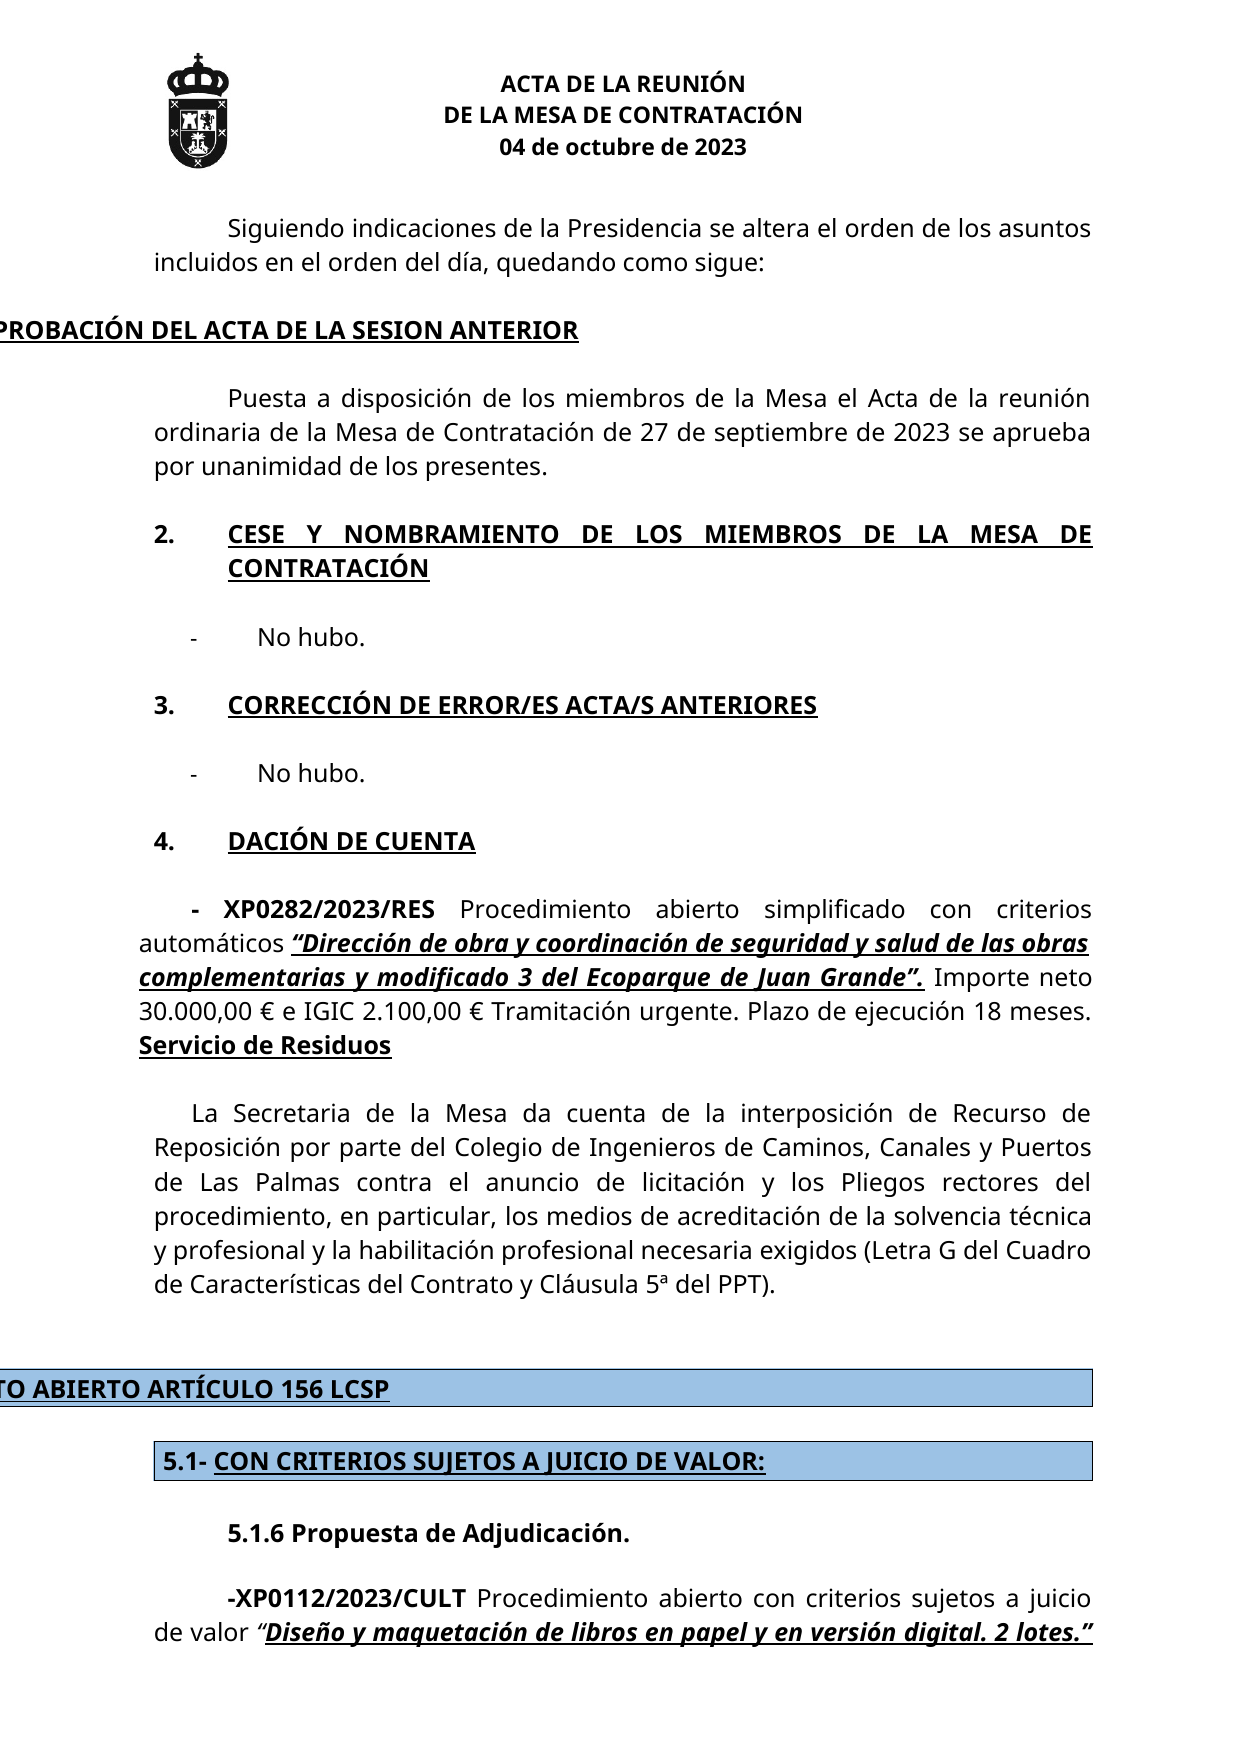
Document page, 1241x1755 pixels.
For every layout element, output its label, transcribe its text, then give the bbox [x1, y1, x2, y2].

text Siguiendo indicaciones de la Presidencia se altera el orden de los asuntos incluidos en el orden del día, quedando como sigue: [153, 210, 1093, 278]
text Puesta a disposición de los miembros de la Mesa el Acta de la reunión ordinaria de la Mesa de Contratación de 27 de septiembre de 2023 se aprueba por unanimidad de los presentes. [153, 381, 1093, 483]
list LECTURA Y APROBACIÓN DEL ACTA DE LA SESION ANTERIOR [0, 313, 1093, 347]
text La Secretaria de la Mesa da cuenta de la interposición de Recurso de Reposición por parte del Colegio de Ingenieros de Caminos, Canales y Puertos de Las Palmas contra el anuncio de licitación y los Pliegos rectores del procedimiento, en particular, los medios de acreditación de la solvencia técnica y profesional y la habilitación profesional necesaria exigidos (Letra G del Cuadro de Características del Contrato y Cláusula 5ª del PPT). [153, 1096, 1093, 1300]
list PROCEDIMIENTO ABIERTO ARTÍCULO 156 LCSP [0, 1370, 1092, 1406]
text 5.1.6 Propuesta de Adjudicación. [227, 1515, 1093, 1549]
list No hubo. [183, 619, 1093, 653]
list CESE Y NOMBRAMIENTO DE LOS MIEMBROS DE LA MESA DE CONTRATACIÓN [153, 517, 1093, 585]
list CORRECCIÓN DE ERROR/ES ACTA/S ANTERIORES [153, 687, 1093, 721]
list DACIÓN DE CUENTA [153, 823, 1093, 858]
text 5.1- CON CRITERIOS SUJETOS A JUICIO DE VALOR: [155, 1442, 1092, 1480]
list No hubo. [183, 755, 1093, 789]
text - XP0282/2023/RES Procedimiento abierto simplificado con criterios automáticos “Dirección de obra y coordinación de seguridad y salud de las obras complementarias y modificado 3 del Ecoparque de Juan Grande”. Importe neto 30.000,00 € e IGIC 2.100,00 € Tramitación urgente. Plazo de ejecución 18 meses. Servicio de Residuos [139, 892, 1093, 1062]
text -XP0112/2023/CULT Procedimiento abierto con criterios sujetos a juicio de valor “Diseño y maquetación de libros en papel y en versión digital. 2 lotes.” [153, 1581, 1093, 1649]
